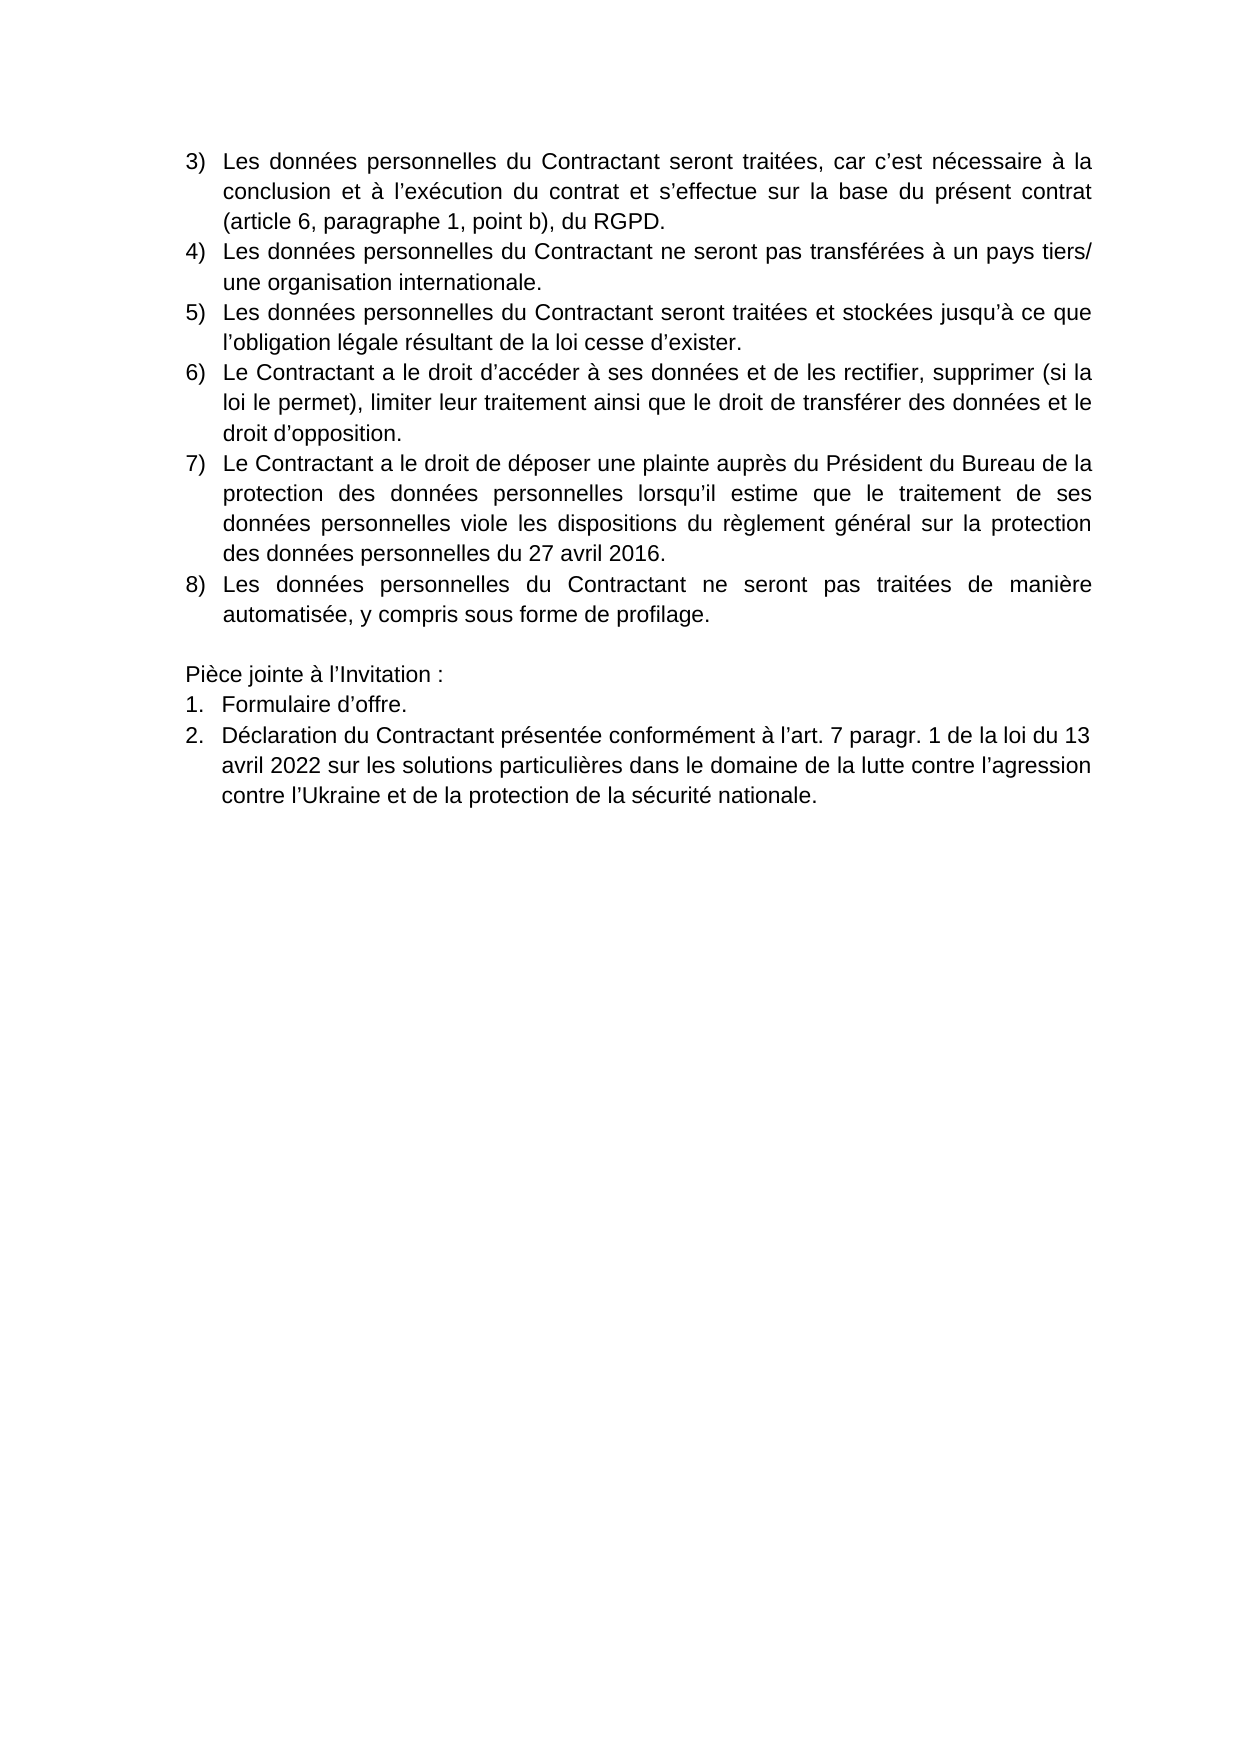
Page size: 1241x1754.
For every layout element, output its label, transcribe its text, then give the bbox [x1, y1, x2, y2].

text Pièce jointe à l’Invitation : [148, 661, 1093, 687]
text 2. Déclaration du Contractant présentée conformément à l’art. 7 paragr. 1 de la loi du 13 [148, 722, 1093, 748]
text avril 2022 sur les solutions particulières dans le domaine de la lutte contre l’agression contre l’Ukraine et de la protection de la sécurité nationale. [221, 752, 1093, 808]
list Le Contractant a le droit de déposer une plainte auprès du Président du Bureau de la protection des données personnelles lorsqu’il estime que le traitement de ses données personnelles viole les dispositions du règlement général sur la protection des données personnelles du 27 avril 2016. [185, 450, 1093, 567]
list Les données personnelles du Contractant ne seront pas traitées de manière automatisée, y compris sous forme de profilage. [185, 571, 1093, 627]
text 1. Formulaire d’offre. [148, 691, 1093, 718]
list Les données personnelles du Contractant seront traitées et stockées jusqu’à ce que l’obligation légale résultant de la loi cesse d’exister. [185, 299, 1093, 355]
list Le Contractant a le droit d’accéder à ses données et de les rectifier, supprimer (si la loi le permet), limiter leur traitement ainsi que le droit de transférer des données et le droit d’opposition. [185, 359, 1093, 446]
list Les données personnelles du Contractant seront traitées, car c’est nécessaire à la conclusion et à l’exécution du contrat et s’effectue sur la base du présent contrat (article 6, paragraphe 1, point b), du RGPD. [185, 148, 1093, 234]
list Les données personnelles du Contractant ne seront pas transférées à un pays tiers/ une organisation internationale. [185, 238, 1093, 295]
